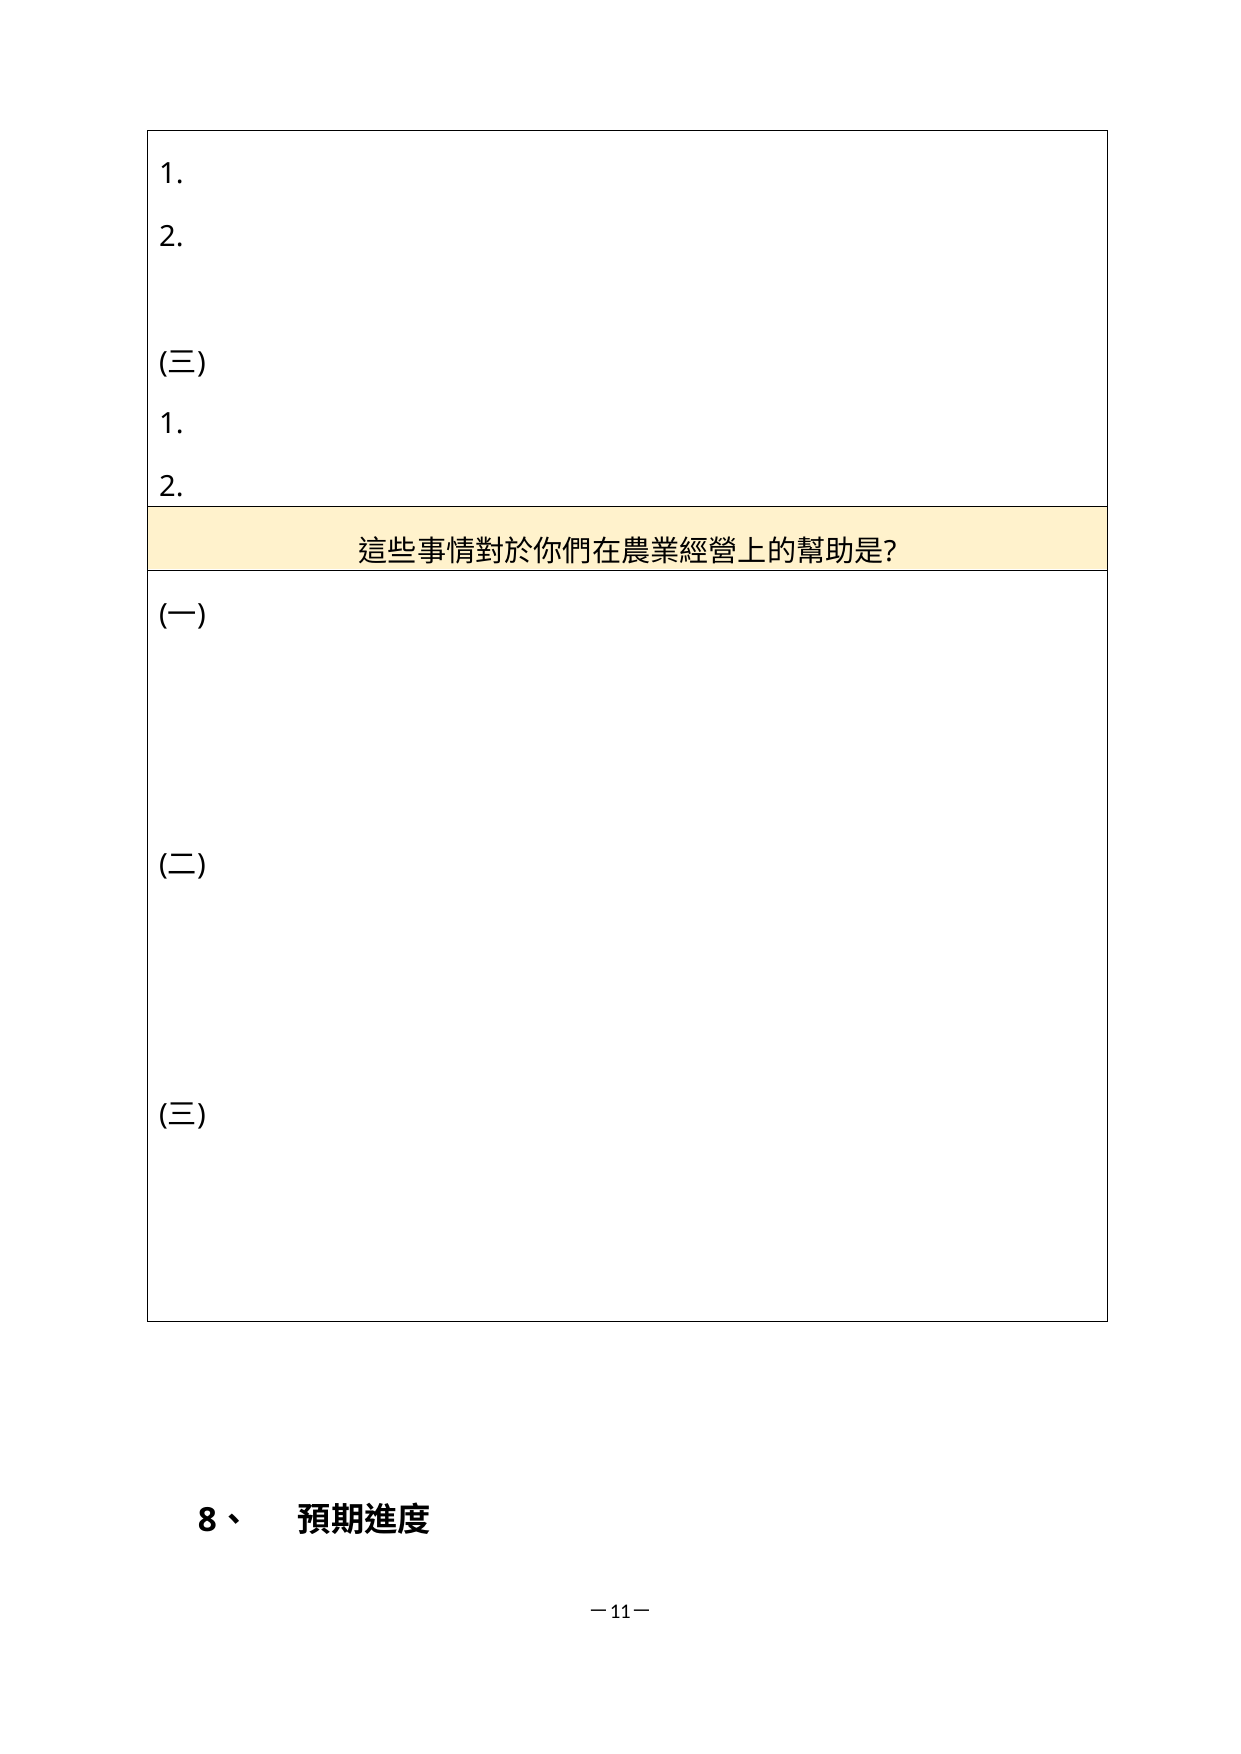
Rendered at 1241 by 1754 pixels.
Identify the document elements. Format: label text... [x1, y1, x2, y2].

list 預期進度 [198, 1475, 1092, 1537]
table_cell (一) (二) (三) [148, 571, 1107, 1321]
table_cell 這些事情對於你們在農業經營上的幫助是? [148, 507, 1107, 569]
table_cell 1. 2. (三) 1. 2. [148, 131, 1107, 506]
